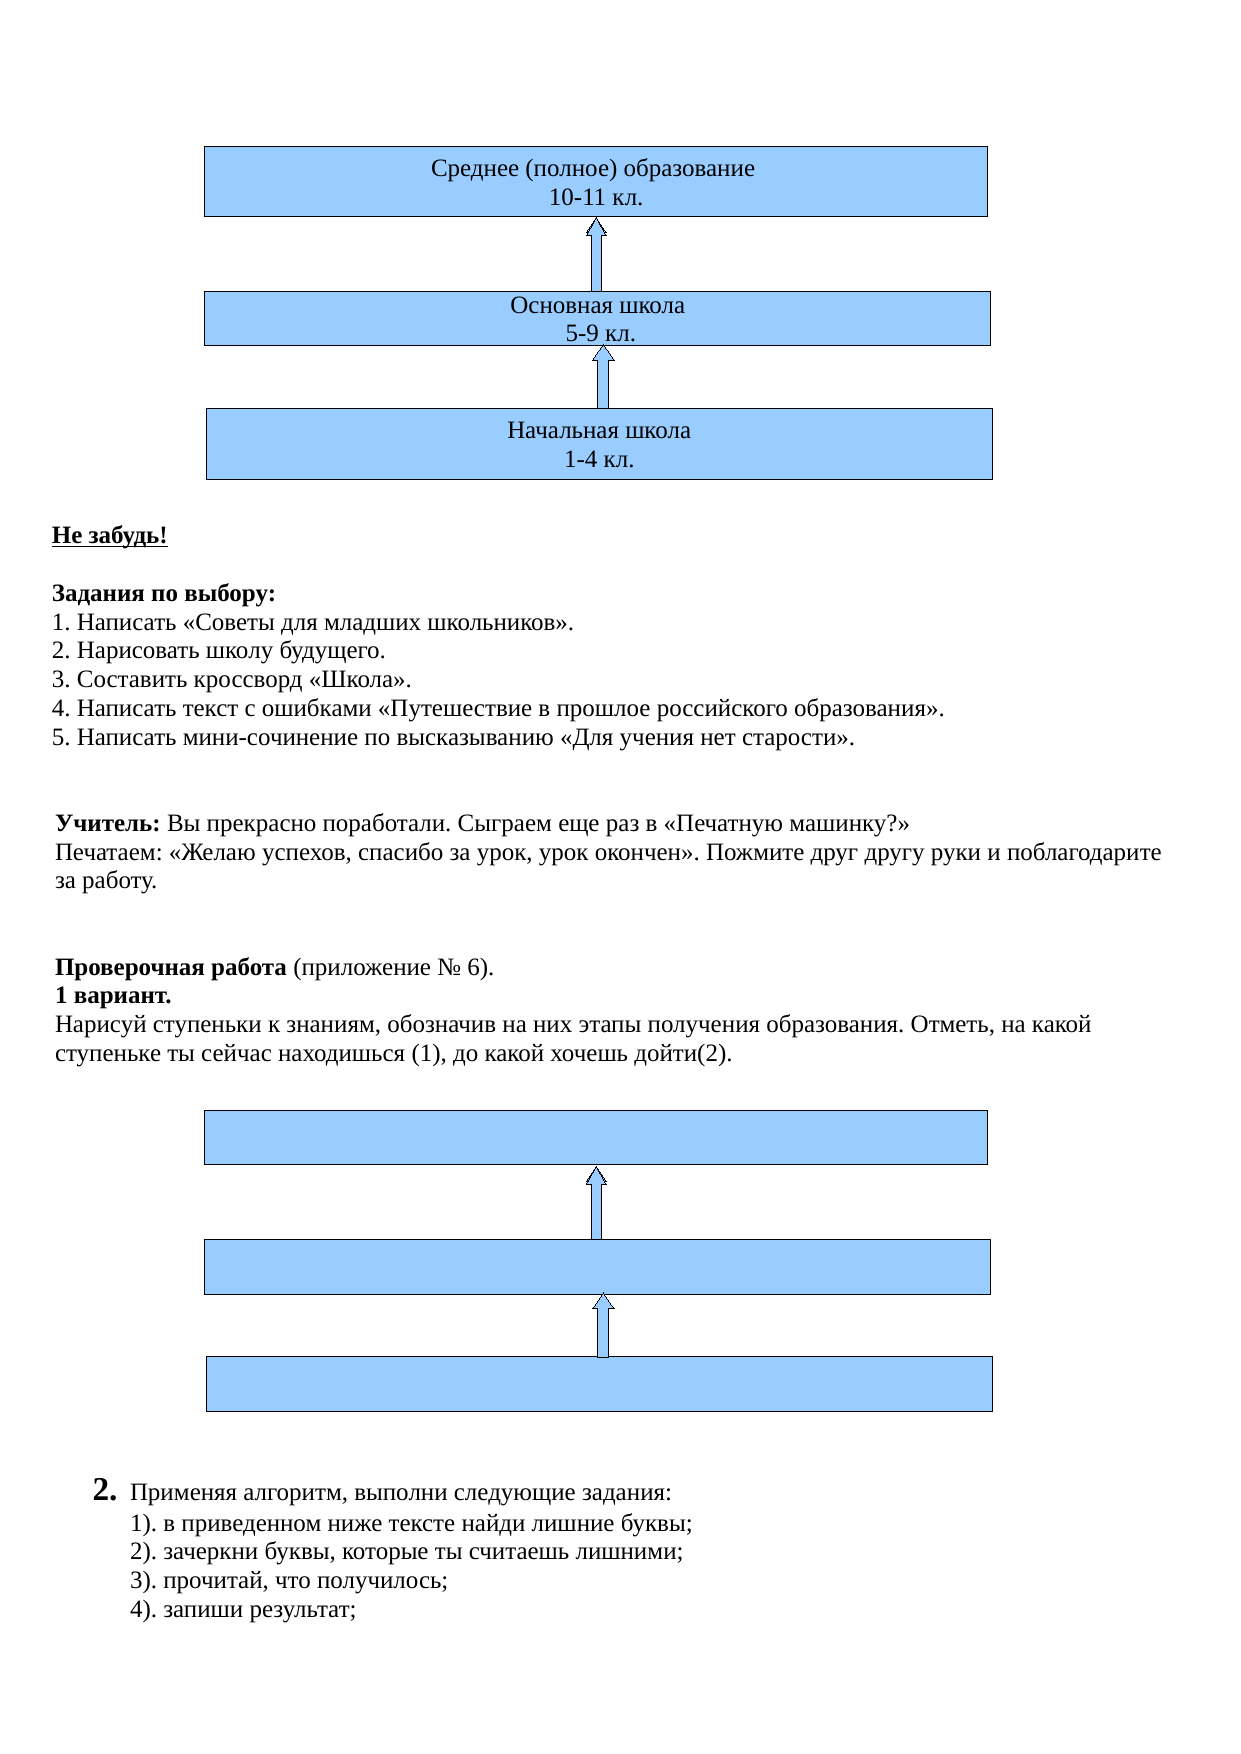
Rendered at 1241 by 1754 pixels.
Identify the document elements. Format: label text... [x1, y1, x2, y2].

list 4. Написать текст с ошибками «Путешествие в прошлое российского образования». [14, 693, 1180, 722]
text Печатаем: «Желаю успехов, спасибо за урок, урок окончен». Пожмите друг другу руки и поблагодарите за работу. [55, 837, 1180, 894]
list Задания по выбору: [14, 578, 1180, 607]
list 5. Написать мини-сочинение по высказыванию «Для учения нет старости». [14, 722, 1180, 751]
list 1). в приведенном ниже тексте найди лишние буквы; [92, 1508, 1180, 1536]
list 3). прочитай, что получилось; [92, 1565, 1180, 1594]
list 1. Написать «Советы для младших школьников». [14, 607, 1180, 636]
text Учитель: Вы прекрасно поработали. Сыграем еще раз в «Печатную машинку?» [55, 808, 1180, 837]
list Не забудь! [14, 521, 1180, 549]
list 4). запиши результат; [92, 1594, 1180, 1623]
list 2. Нарисовать школу будущего. [14, 636, 1180, 664]
list 2). зачеркни буквы, которые ты считаешь лишними; [92, 1536, 1180, 1565]
text Проверочная работа (приложение № 6). [55, 952, 1180, 981]
list Применяя алгоритм, выполни следующие задания: [92, 1469, 1180, 1508]
text 1 вариант. [55, 981, 1180, 1009]
text Нарисуй ступеньки к знаниям, обозначив на них этапы получения образования. Отметь, на какой ступеньке ты сейчас находишься (1), до какой хочешь дойти(2). [55, 1009, 1180, 1067]
list 3. Составить кроссворд «Школа». [14, 664, 1180, 693]
